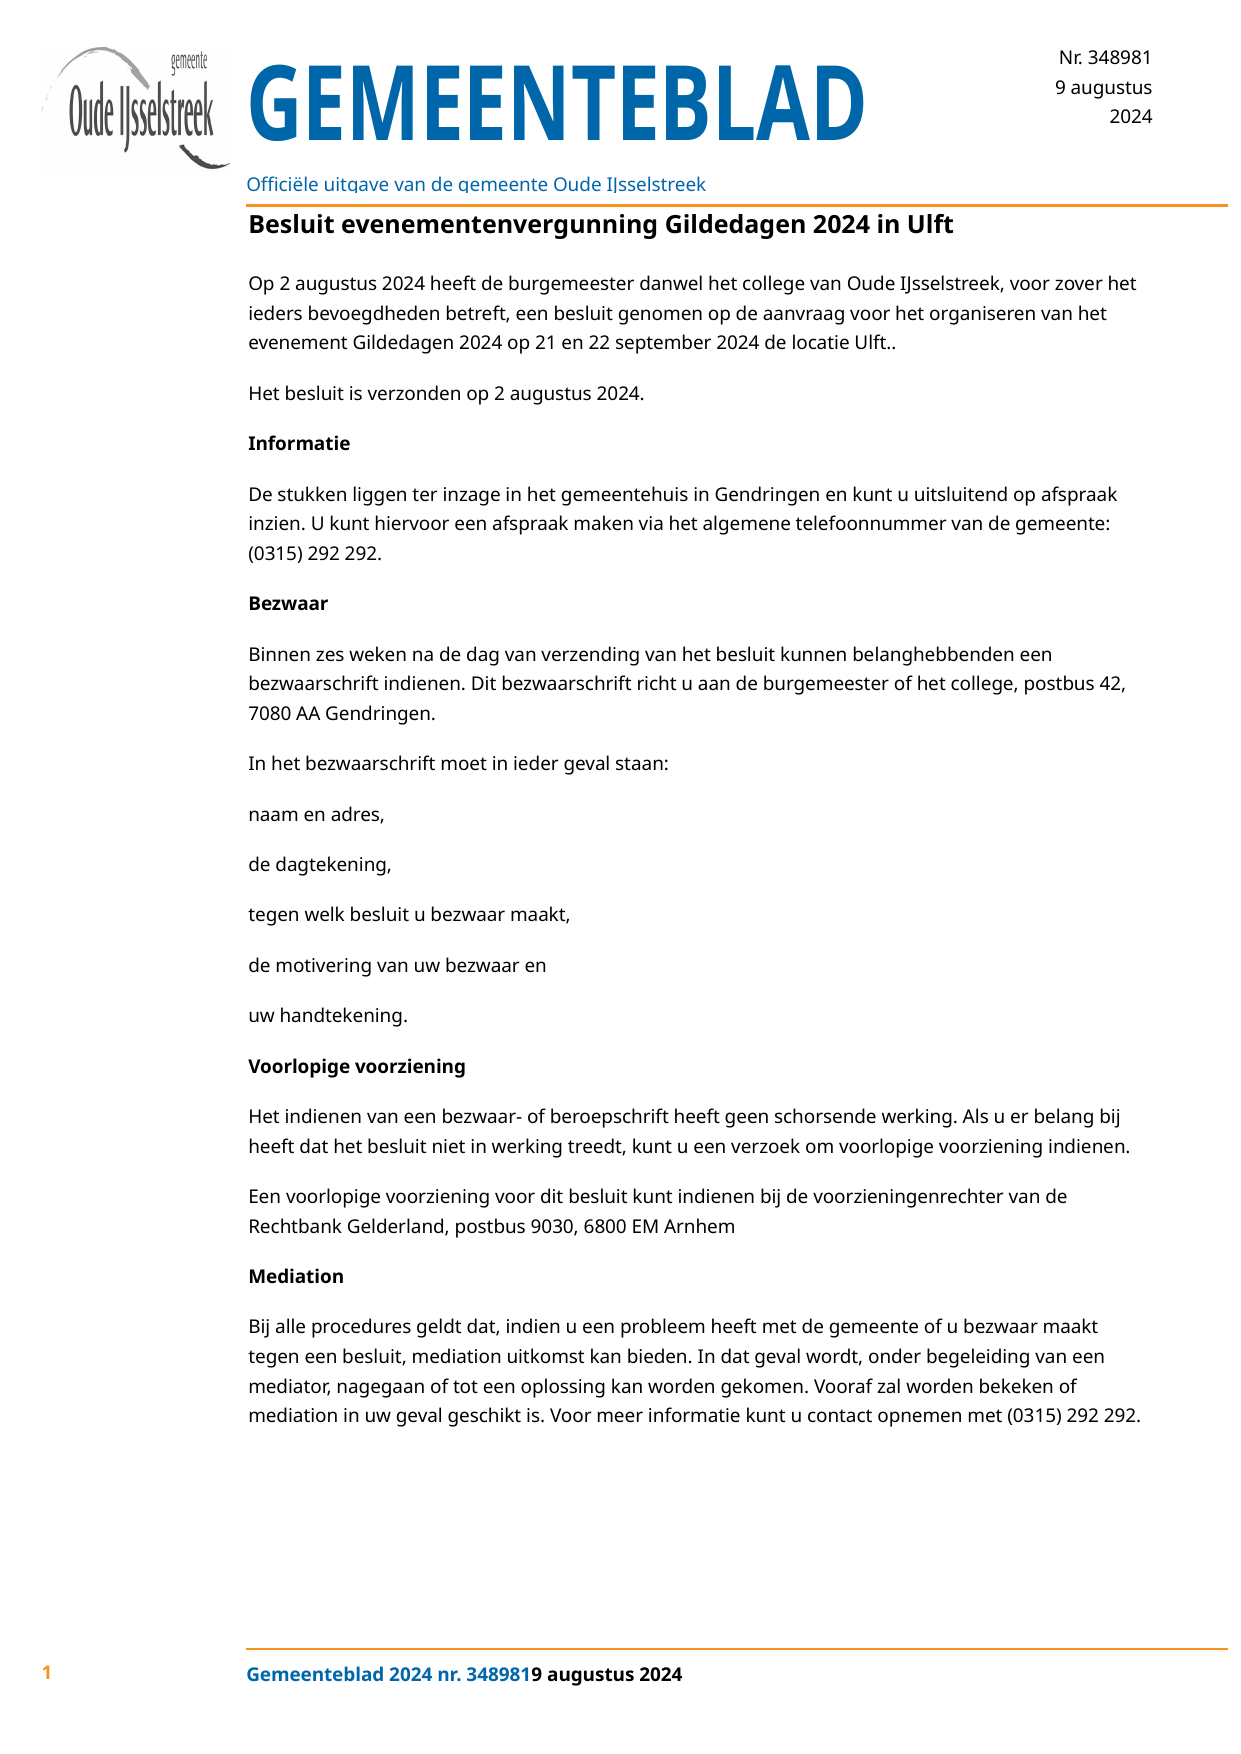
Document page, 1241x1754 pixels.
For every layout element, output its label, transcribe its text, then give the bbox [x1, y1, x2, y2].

text Bij alle procedures geldt dat, indien u een probleem heeft met de gemeente of u bezwaar maakt tegen een besluit, mediation uitkomst kan bieden. In dat geval wordt, onder begeleiding van een mediator, nagegaan of tot een oplossing kan worden gekomen. Vooraf zal worden bekeken of mediation in uw geval geschikt is. Voor meer informatie kunt u contact opnemen met (0315) 292 292. [248, 1314, 1152, 1428]
text Voorlopige voorziening [248, 1053, 1152, 1078]
text Informatie [248, 430, 1152, 456]
text Een voorlopige voorziening voor dit besluit kunt indienen bij de voorzieningenrechter van de Rechtbank Gelderland, postbus 9030, 6800 EM Arnhem [248, 1183, 1152, 1238]
text Binnen zes weken na de dag van verzending van het besluit kunnen belanghebbenden een bezwaarschrift indienen. Dit bezwaarschrift richt u aan de burgemeester of het college, postbus 42, 7080 AA Gendringen. [248, 641, 1152, 726]
text In het bezwaarschrift moet in ieder geval staan: [248, 750, 1152, 776]
text Mediation [248, 1263, 1152, 1289]
text Bezwaar [248, 590, 1152, 616]
text Het indienen van een bezwaar- of beroepschrift heeft geen schorsende werking. Als u er belang bij heeft dat het besluit niet in werking treedt, kunt u een verzoek om voorlopige voorziening indienen. [248, 1103, 1152, 1158]
text Het besluit is verzonden op 2 augustus 2024. [248, 380, 1152, 406]
text tegen welk besluit u bezwaar maakt, [248, 902, 1152, 927]
text de motivering van uw bezwaar en [248, 952, 1152, 978]
text naam en adres, [248, 801, 1152, 826]
text De stukken liggen ter inzage in het gemeentehuis in Gendringen en kunt u uitsluitend op afspraak inzien. U kunt hiervoor een afspraak maken via het algemene telefoonnummer van de gemeente: (0315) 292 292. [248, 481, 1152, 566]
text de dagtekening, [248, 851, 1152, 877]
picture [41, 47, 231, 172]
text uw handtekening. [248, 1002, 1152, 1028]
text Besluit evenementenvergunning Gildedagen 2024 in Ulft [248, 207, 1152, 241]
text Op 2 augustus 2024 heeft de burgemeester danwel het college van Oude IJsselstreek, voor zover het ieders bevoegdheden betreft, een besluit genomen op de aanvraag voor het organiseren van het evenement Gildedagen 2024 op 21 en 22 september 2024 de locatie Ulft.. [248, 270, 1152, 355]
